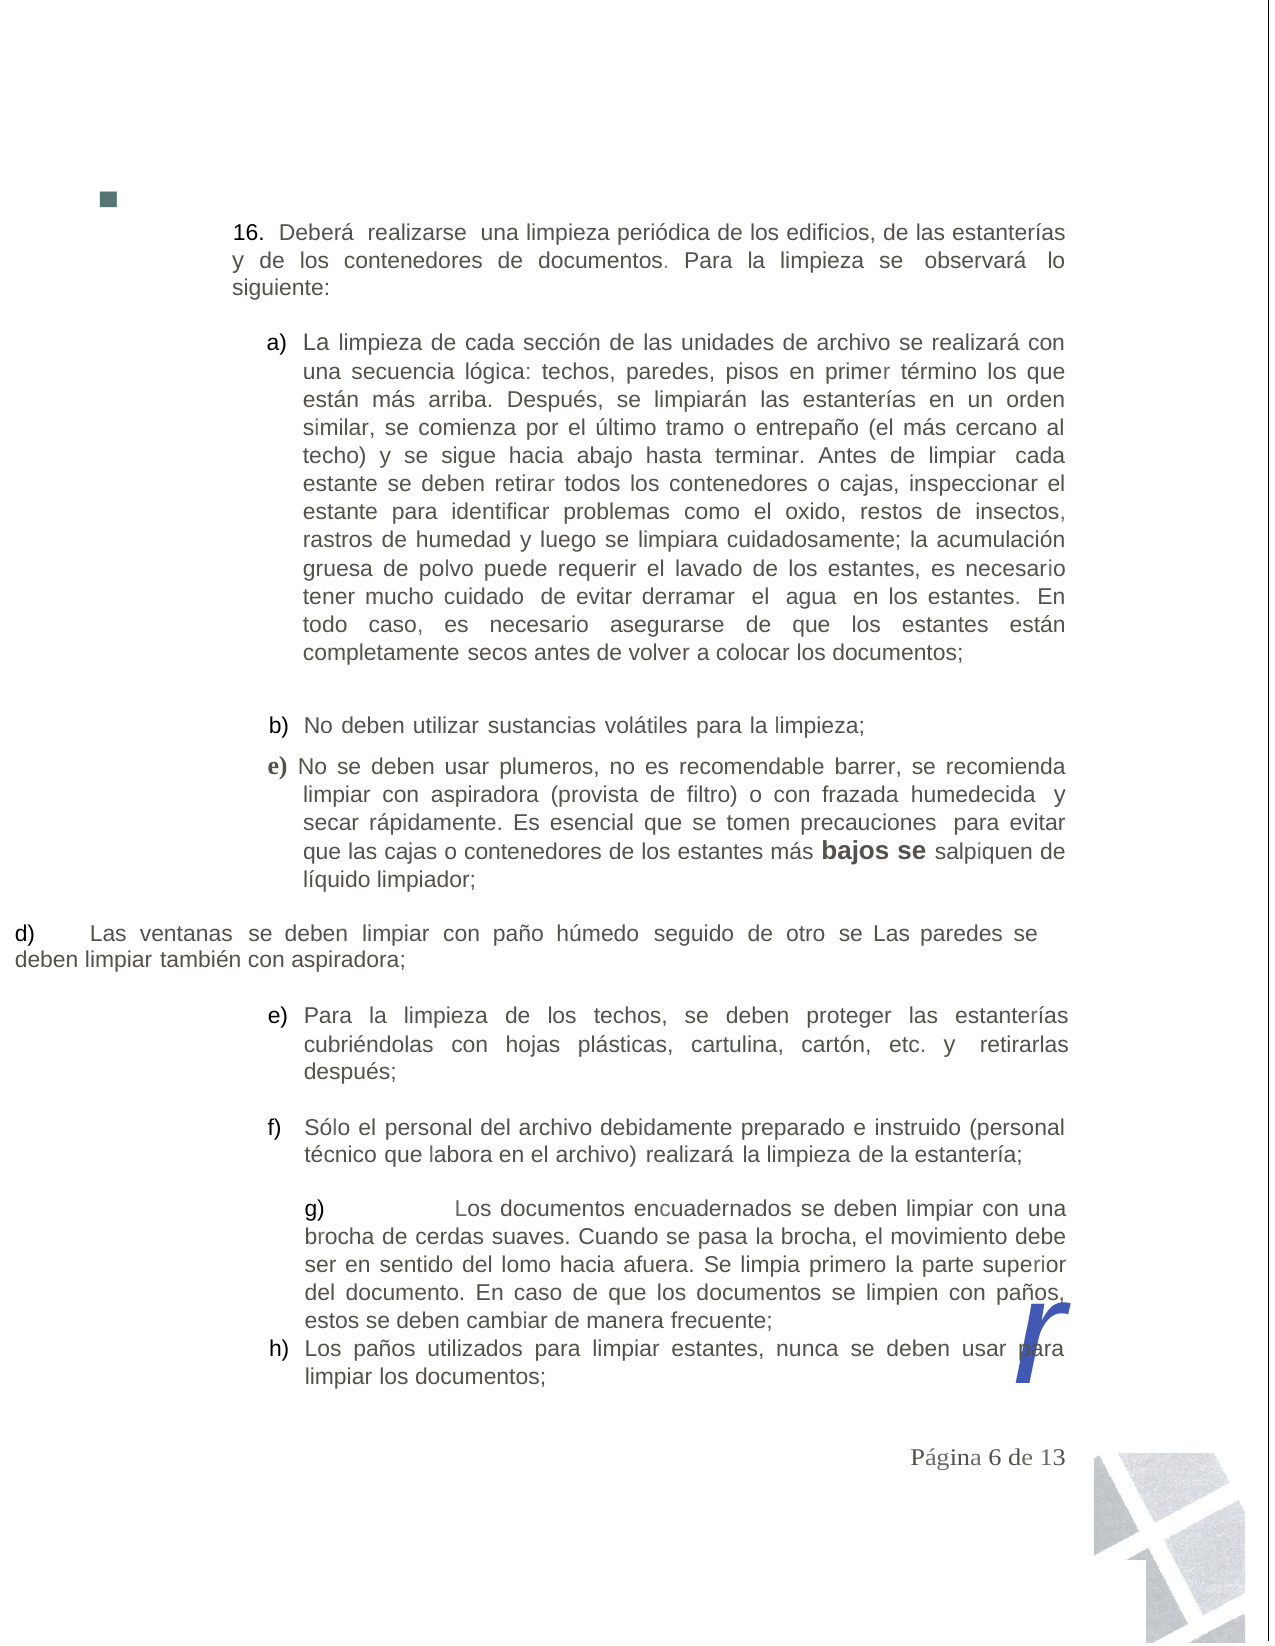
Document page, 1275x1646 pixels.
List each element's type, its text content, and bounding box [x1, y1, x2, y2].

list Sólo el personal del archivo debidamente preparado e instruido (personal técnico que labora en el archivo) realizará la limpieza de la estantería; [267, 1114, 1064, 1168]
list La limpieza de cada sección de las unidades de archivo se realizará con una secuencia lógica: techos, paredes, pisos en primer término los que están más arriba. Después, se limpiarán las estanterías en un orden similar, se comienza por el último tramo o entrepaño (el más cercano al techo) y se sigue hacia abajo hasta terminar. Antes de limpiar cada estante se deben retirar todos los contenedores o cajas, inspeccionar el estante para identificar problemas como el oxido, restos de insectos, rastros de humedad y luego se limpiara cuidadosamente; la acumulación gruesa de polvo puede requerir el lavado de los estantes, es necesario tener mucho cuidado de evitar derramar el agua en los estantes. En todo caso, es necesario asegurarse de que los estantes están completamente secos antes de volver a colocar los documentos; [266, 328, 1066, 665]
text e) No se deben usar plumeros, no es recomendable barrer, se recomienda limpiar con aspiradora (provista de filtro) o con frazada humedecida y secar rápidamente. Es esencial que se tomen precauciones para evitar que las cajas o contenedores de los estantes más bajos se salpiquen de líquido limpiador; [267, 750, 1066, 892]
list Los paños utilizados para limpiar estantes, nunca se deben usar para limpiar los documentos; [269, 1335, 1065, 1389]
list No deben utilizar sustancias volátiles para la limpieza; r [268, 667, 1244, 750]
list Los documentos encuadernados se deben limpiar con una brocha de cerdas suaves. Cuando se pasa la brocha, el movimiento debe ser en sentido del lomo hacia afuera. Se limpia primero la parte superior del documento. En caso de que los documentos se limpien con paños, estos se deben cambiar de manera frecuente; [304, 1195, 1066, 1333]
list Las ventanas se deben limpiar con paño húmedo seguido de otro se Las paredes se deben limpiar también con aspiradora; [14, 921, 1038, 972]
list Deberá realizarse una limpieza periódica de los edificios, de las estanterías y de los contenedores de documentos. Para la limpieza se observará lo siguiente: [232, 219, 1066, 301]
text ■ [98, 181, 104, 217]
list Para la limpieza de los techos, se deben proteger las estanterías cubriéndolas con hojas plásticas, cartulina, cartón, etc. y retirarlas después; [268, 1002, 1069, 1085]
text Página 6 de 13 [165, 1443, 1066, 1471]
